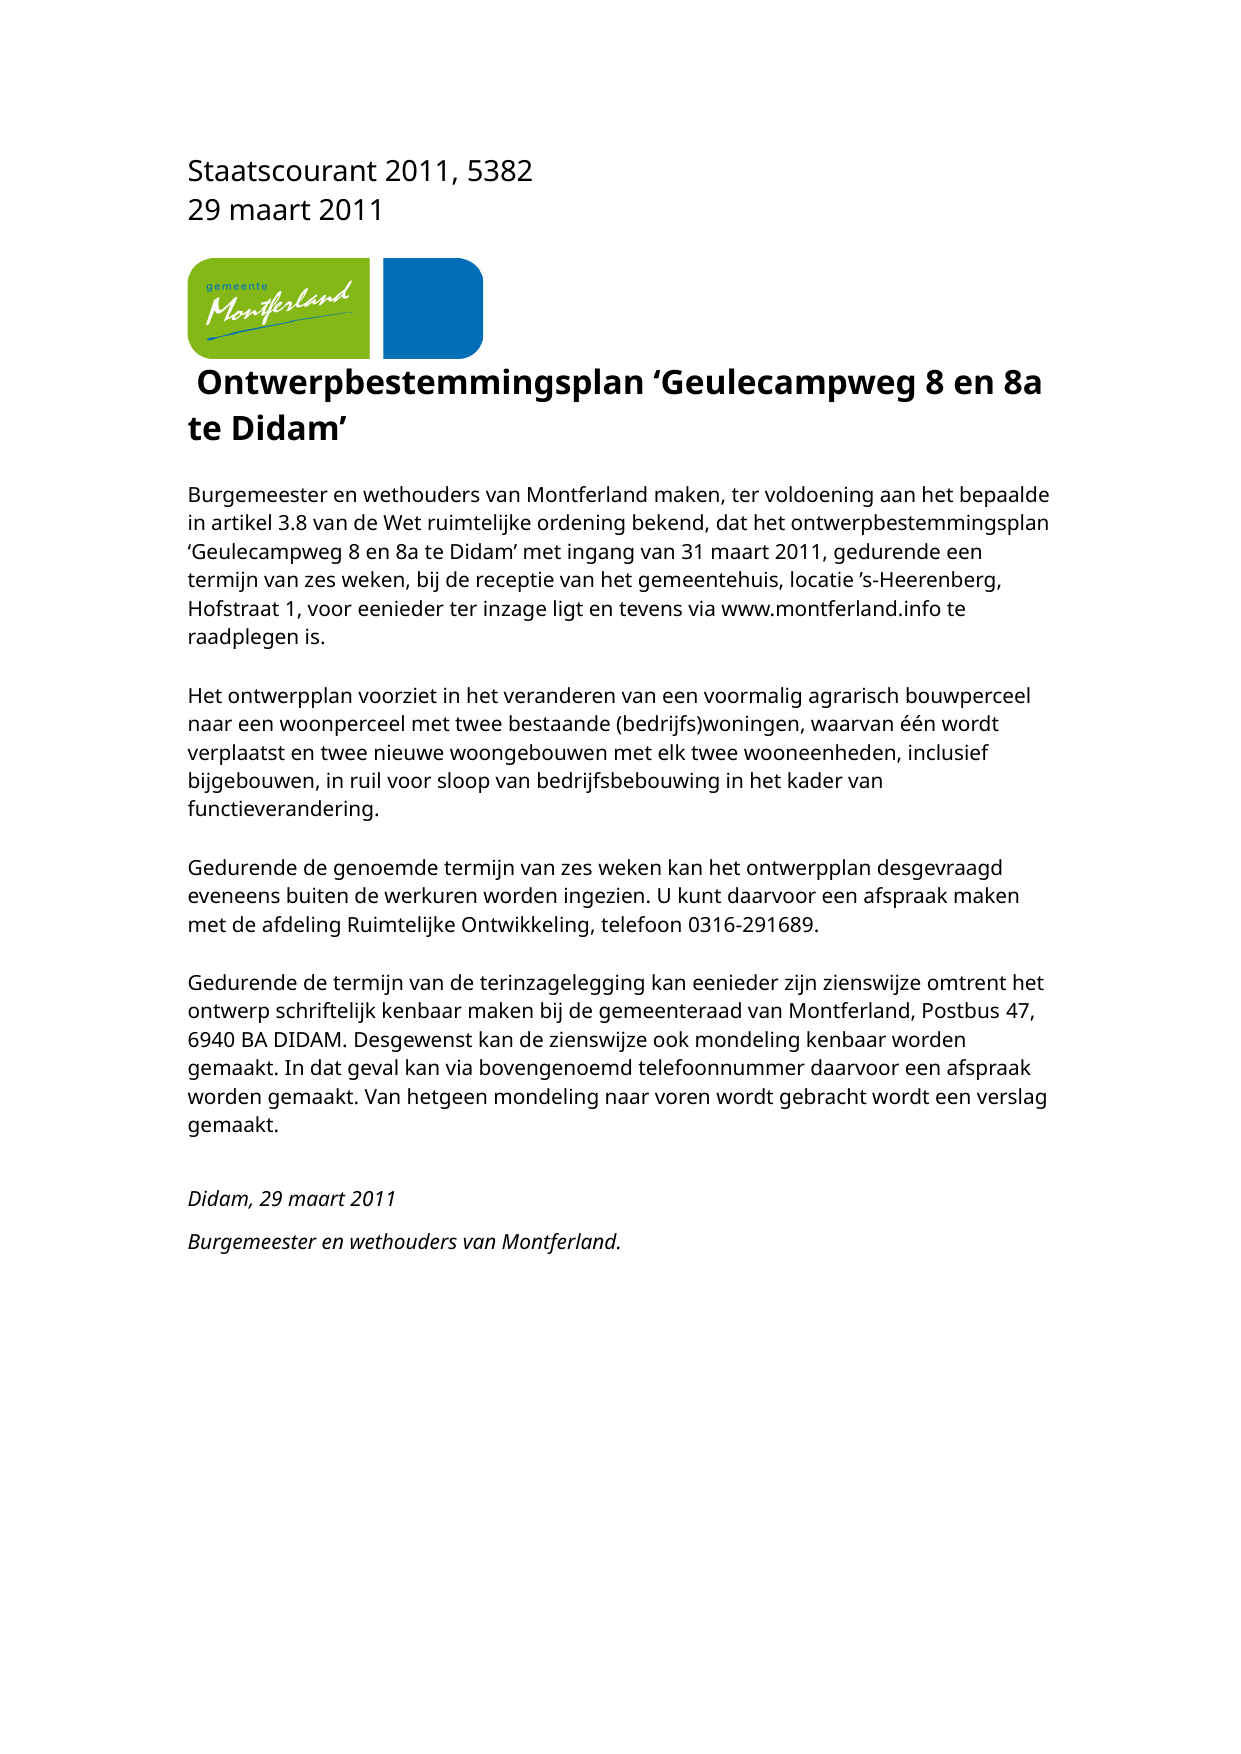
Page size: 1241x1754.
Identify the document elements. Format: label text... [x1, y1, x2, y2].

text Gedurende de genoemde termijn van zes weken kan het ontwerpplan desgevraagd eveneens buiten de werkuren worden ingezien. U kunt daarvoor een afspraak maken met de afdeling Ruimtelijke Ontwikkeling, telefoon 0316-291689. [187, 853, 1053, 938]
text 29 maart 2011 [187, 190, 1053, 229]
text Gedurende de termijn van de terinzagelegging kan eenieder zijn zienswijze omtrent het ontwerp schriftelijk kenbaar maken bij de gemeenteraad van Montferland, Postbus 47, 6940 BA DIDAM. Desgewenst kan de zienswijze ook mondeling kenbaar worden gemaakt. In dat geval kan via bovengenoemd telefoonnummer daarvoor een afspraak worden gemaakt. Van hetgeen mondeling naar voren wordt gebracht wordt een verslag gemaakt. [187, 968, 1053, 1139]
text Staatscourant 2011, 5382 [187, 150, 1053, 190]
text Didam, 29 maart 2011 [187, 1184, 1053, 1212]
text Het ontwerpplan voorziet in het veranderen van een voormalig agrarisch bouwperceel naar een woonperceel met twee bestaande (bedrijfs)woningen, waarvan één wordt verplaatst en twee nieuwe woongebouwen met elk twee wooneenheden, inclusief bijgebouwen, in ruil voor sloop van bedrijfsbebouwing in het kader van functieverandering. [187, 681, 1053, 823]
picture [187, 258, 484, 359]
text Burgemeester en wethouders van Montferland maken, ter voldoening aan het bepaalde in artikel 3.8 van de Wet ruimtelijke ordening bekend, dat het ontwerpbestemmingsplan ‘Geulecampweg 8 en 8a te Didam’ met ingang van 31 maart 2011, gedurende een termijn van zes weken, bij de receptie van het gemeentehuis, locatie ’s-Heerenberg, Hofstraat 1, voor eenieder ter inzage ligt en tevens via www.montferland.info te raadplegen is. [187, 480, 1053, 651]
text Burgemeester en wethouders van Montferland. [187, 1227, 1053, 1256]
subtitle Ontwerpbestemmingsplan ‘Geulecampweg 8 en 8a te Didam’ [187, 271, 1053, 450]
